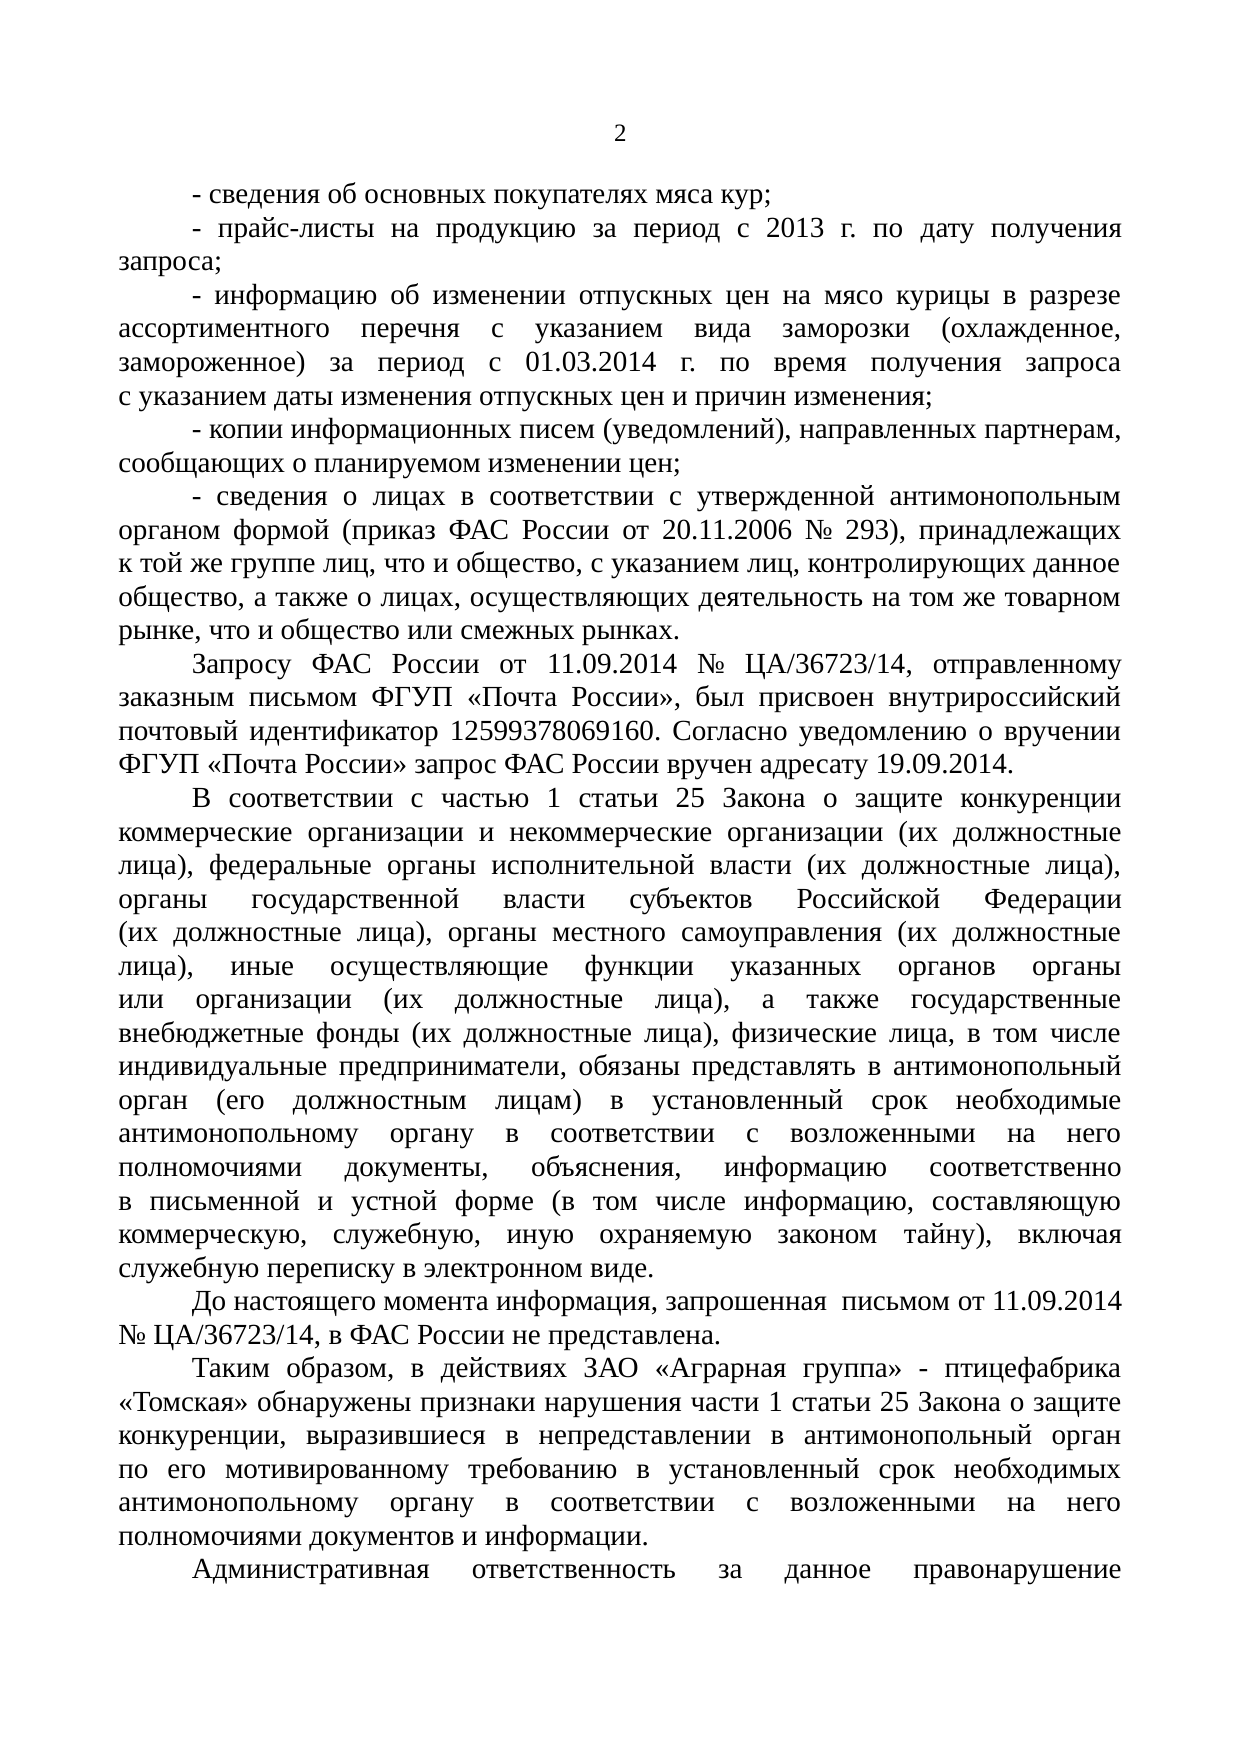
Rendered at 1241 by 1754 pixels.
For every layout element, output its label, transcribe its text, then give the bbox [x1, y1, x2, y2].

text - прайс-листы на продукцию за период с 2013 г. по дату получения запроса; [118, 210, 1122, 277]
text В соответствии с частью 1 статьи 25 Закона о защите конкуренции коммерческие организации и некоммерческие организации (их должностные лица), федеральные органы исполнительной власти (их должностные лица), органы государственной власти субъектов Российской Федерации (их должностные лица), органы местного самоуправления (их должностные лица), иные осуществляющие функции указанных органов органы или организации (их должностные лица), а также государственные внебюджетные фонды (их должностные лица), физические лица, в том числе индивидуальные предприниматели, обязаны представлять в антимонопольный орган (его должностным лицам) в установленный срок необходимые антимонопольному органу в соответствии с возложенными на него полномочиями документы, объяснения, информацию соответственно в письменной и устной форме (в том числе информацию, составляющую коммерческую, служебную, иную охраняемую законом тайну), включая служебную переписку в электронном виде. [118, 780, 1122, 1283]
text Таким образом, в действиях ЗАО «Аграрная группа» - птицефабрика «Томская» обнаружены признаки нарушения части 1 статьи 25 Закона о защите конкуренции, выразившиеся в непредставлении в антимонопольный орган по его мотивированному требованию в установленный срок необходимых антимонопольному органу в соответствии с возложенными на него полномочиями документов и информации. [118, 1350, 1122, 1552]
text Административная ответственность за данное правонарушение [118, 1552, 1122, 1585]
text - информацию об изменении отпускных цен на мясо курицы в разрезе ассортиментного перечня с указанием вида заморозки (охлажденное, замороженное) за период с 01.03.2014 г. по время получения запроса с указанием даты изменения отпускных цен и причин изменения; [118, 277, 1122, 411]
text - копии информационных писем (уведомлений), направленных партнерам, сообщающих о планируемом изменении цен; [118, 411, 1122, 478]
text Запросу ФАС России от 11.09.2014 № ЦА/36723/14, отправленному заказным письмом ФГУП «Почта России», был присвоен внутрироссийский почтовый идентификатор 12599378069160. Согласно уведомлению о вручении ФГУП «Почта России» запрос ФАС России вручен адресату 19.09.2014. [118, 646, 1122, 780]
text - сведения о лицах в соответствии с утвержденной антимонопольным органом формой (приказ ФАС России от 20.11.2006 № 293), принадлежащих к той же группе лиц, что и общество, с указанием лиц, контролирующих данное общество, а также о лицах, осуществляющих деятельность на том же товарном рынке, что и общество или смежных рынках. [118, 478, 1122, 646]
text До настоящего момента информация, запрошенная письмом от 11.09.2014 № ЦА/36723/14, в ФАС России не представлена. [118, 1283, 1122, 1350]
text - сведения об основных покупателях мяса кур; [118, 176, 1122, 210]
